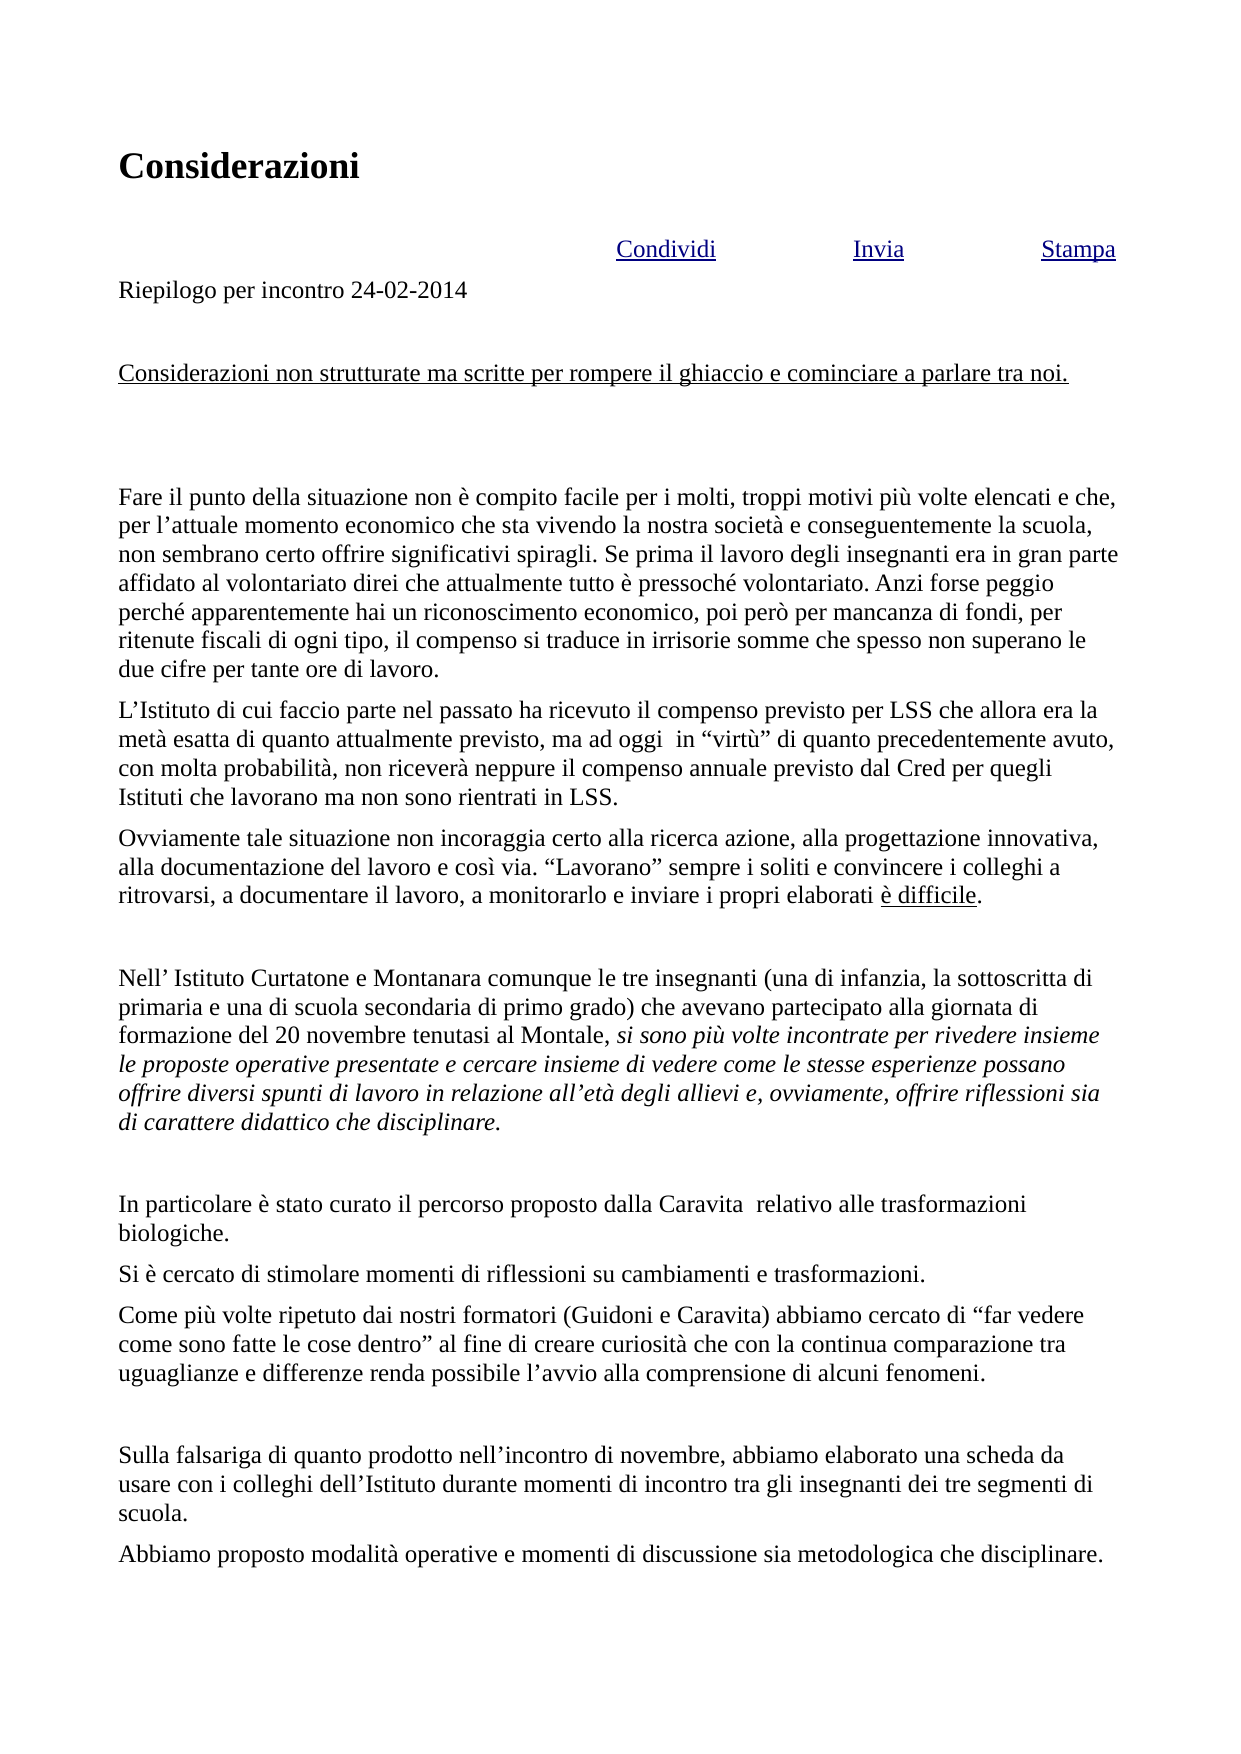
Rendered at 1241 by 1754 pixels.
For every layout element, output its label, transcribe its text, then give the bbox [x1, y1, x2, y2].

text Ovviamente tale situazione non incoraggia certo alla ricerca azione, alla progettazione innovativa, alla documentazione del lavoro e così via. “Lavorano” sempre i soliti e convincere i colleghi a ritrovarsi, a documentare il lavoro, a monitorarlo e inviare i propri elaborati è difficile. [118, 823, 1122, 909]
text L’Istituto di cui faccio parte nel passato ha ricevuto il compenso previsto per LSS che allora era la metà esatta di quanto attualmente previsto, ma ad oggi in “virtù” di quanto precedentemente avuto, con molta probabilità, non riceverà neppure il compenso annuale previsto dal Cred per quegli Istituti che lavorano ma non sono rientrati in LSS. [118, 696, 1122, 811]
text Fare il punto della situazione non è compito facile per i molti, troppi motivi più volte elencati e che, per l’attuale momento economico che sta vivendo la nostra società e conseguentemente la scuola, non sembrano certo offrire significativi spiragli. Se prima il lavoro degli insegnanti era in gran parte affidato al volontariato direi che attualmente tutto è pressoché volontariato. Anzi forse peggio perché apparentemente hai un riconoscimento economico, poi però per mancanza di fondi, per ritenute fiscali di ogni tipo, il compenso si traduce in irrisorie somme che spesso non superano le due cifre per tante ore di lavoro. [118, 482, 1122, 683]
text Si è cercato di stimolare momenti di riflessioni su cambiamenti e trasformazioni. [118, 1259, 1122, 1288]
text Come più volte ripetuto dai nostri formatori (Guidoni e Caravita) abbiamo cercato di “far vedere come sono fatte le cose dentro” al fine di creare curiosità che con la continua comparazione tra uguaglianze e differenze renda possibile l’avvio alla comprensione di alcuni fenomeni. [118, 1301, 1122, 1387]
subtitle Considerazioni [118, 143, 1122, 186]
text Abbiamo proposto modalità operative e momenti di discussione sia metodologica che disciplinare. [118, 1539, 1122, 1568]
text Condividi Invia Stampa [118, 199, 1122, 263]
text Riepilogo per incontro 24-02-2014 [118, 276, 1122, 304]
text Considerazioni non strutturate ma scritte per rompere il ghiaccio e cominciare a parlare tra noi. [118, 358, 1122, 387]
text In particolare è stato curato il percorso proposto dalla Caravita relativo alle trasformazioni biologiche. [118, 1189, 1122, 1247]
text Sulla falsariga di quanto prodotto nell’incontro di novembre, abbiamo elaborato una scheda da usare con i colleghi dell’Istituto durante momenti di incontro tra gli insegnanti dei tre segmenti di scuola. [118, 1441, 1122, 1527]
text Nell’ Istituto Curtatone e Montanara comunque le tre insegnanti (una di infanzia, la sottoscritta di primaria e una di scuola secondaria di primo grado) che avevano partecipato alla giornata di formazione del 20 novembre tenutasi al Montale, si sono più volte incontrate per rivedere insieme le proposte operative presentate e cercare insieme di vedere come le stesse esperienze possano offrire diversi spunti di lavoro in relazione all’età degli allievi e, ovviamente, offrire riflessioni sia di carattere didattico che disciplinare. [118, 963, 1122, 1136]
